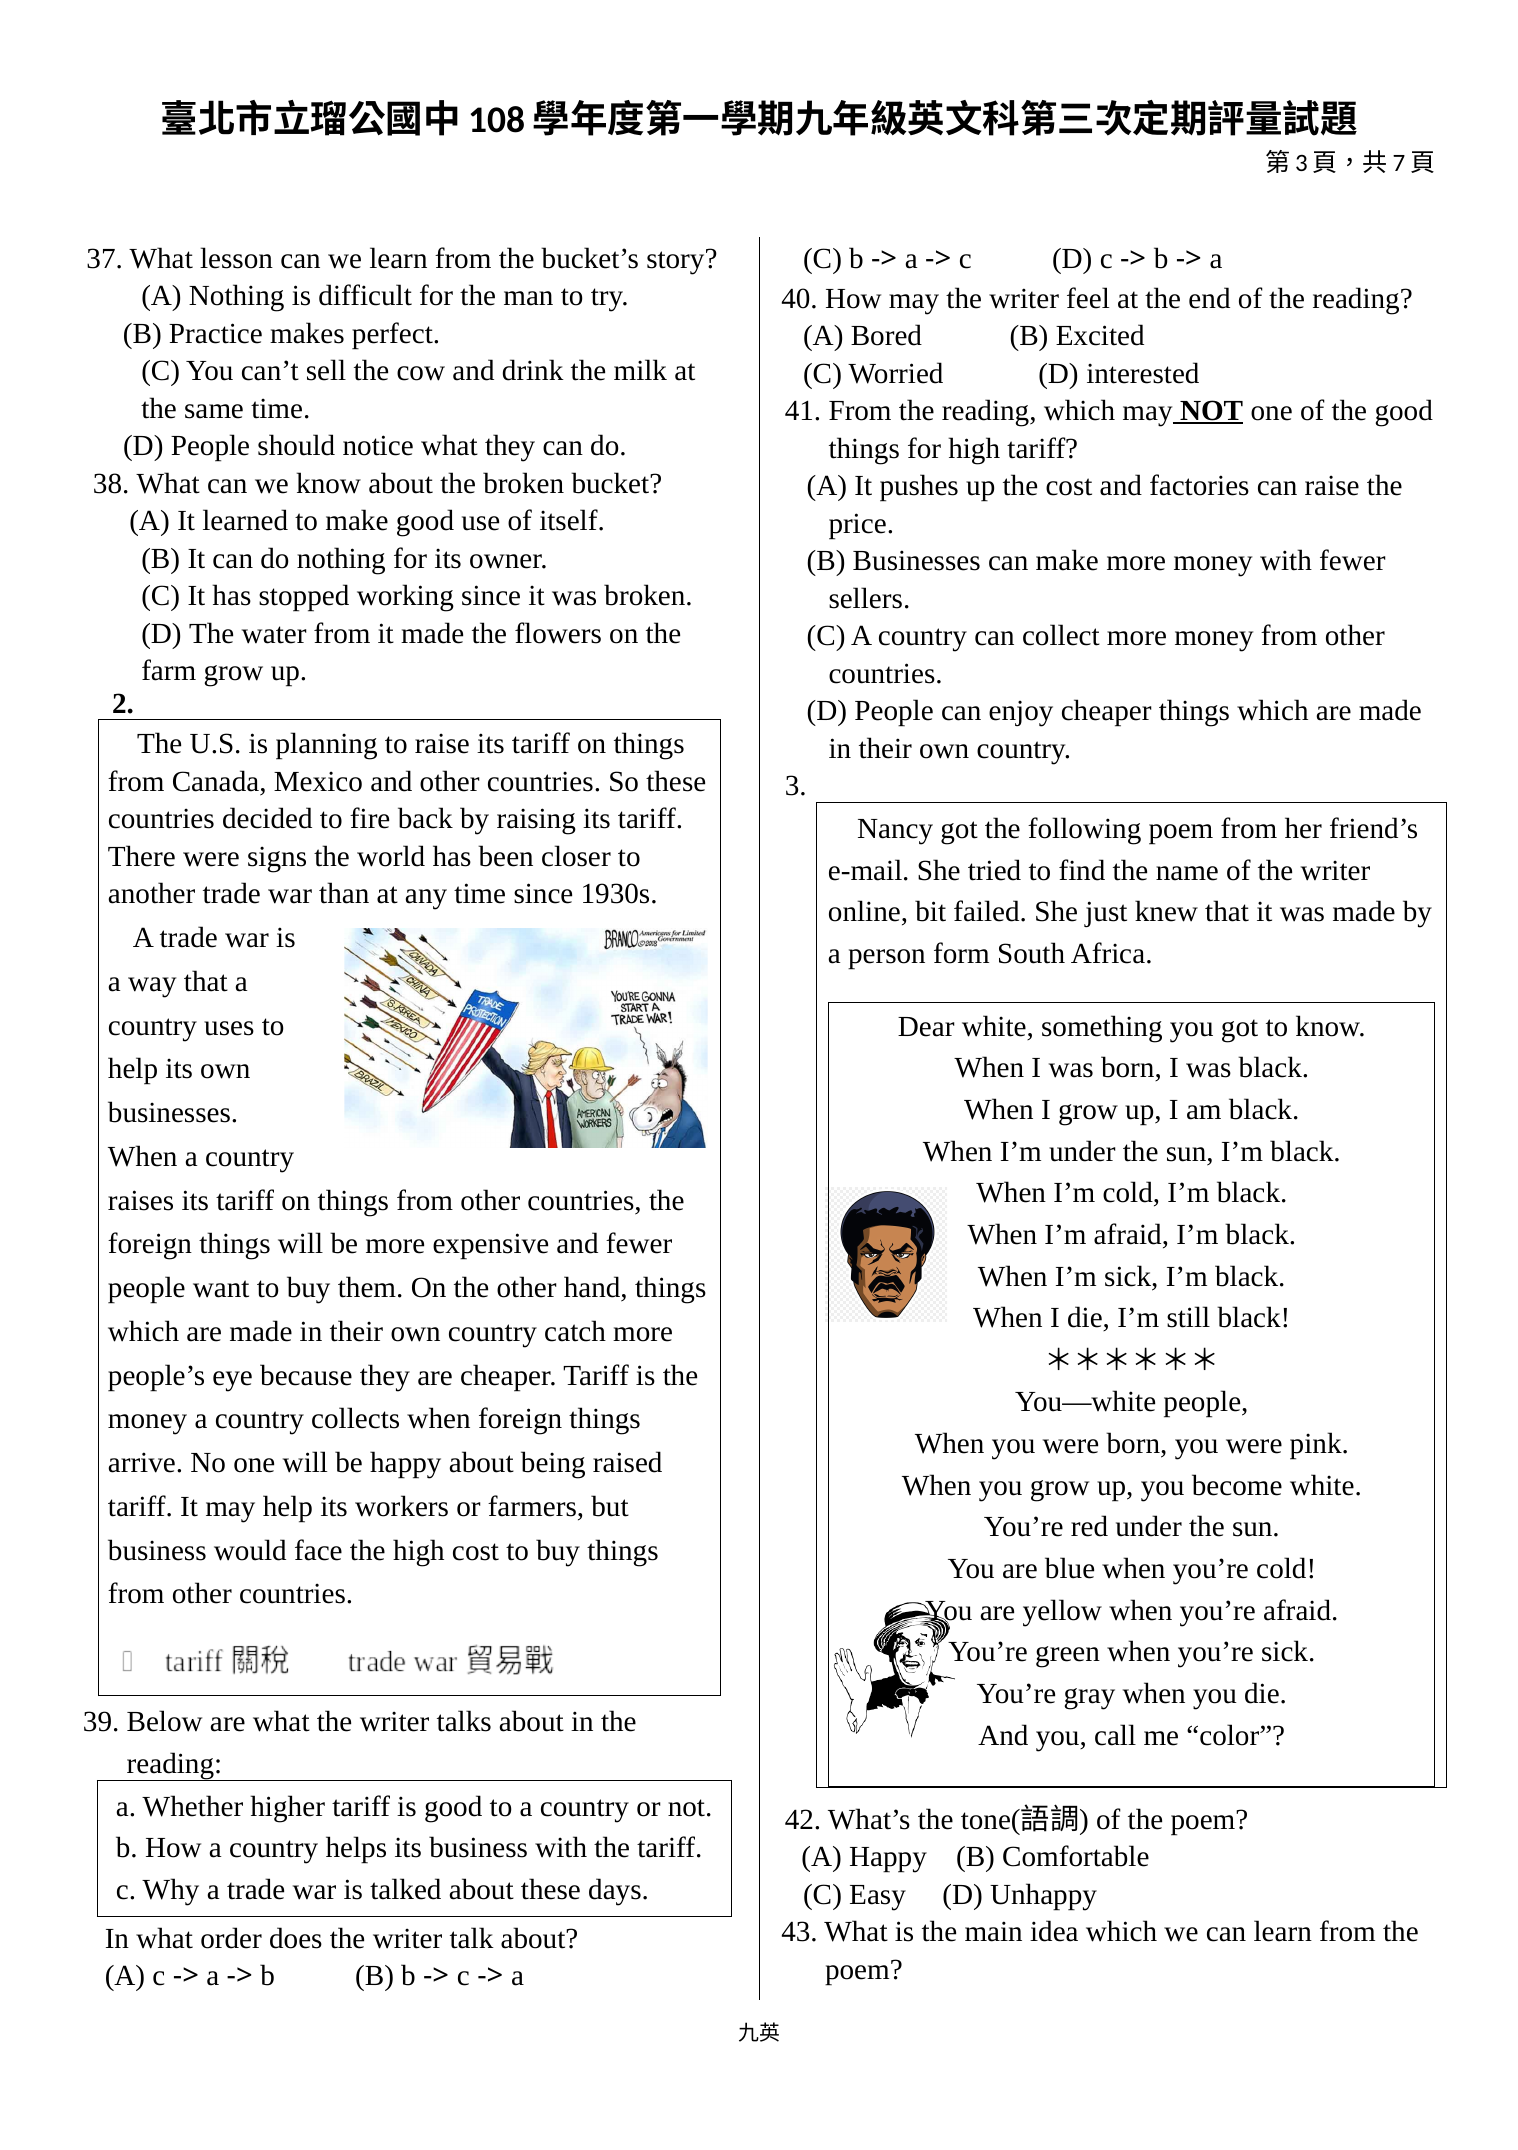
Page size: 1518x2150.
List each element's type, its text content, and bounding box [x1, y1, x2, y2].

text 39. Below are what the writer talks about in the reading: [83, 1696, 737, 1780]
table_header Dear white, something you got to know. When I was born, I was black. When I grow up, I am black. When I’m under the sun, I’m black. When I’m cold, I’m black. When I’m afraid, I’m black. When I’m sick, I’m black. When I die, I’m still black! ＊＊＊＊＊＊ You—white people, When you were born, you were pink. When you grow up, you become white. You’re red under the sun. You are blue when you’re cold! You are yellow when you’re afraid. You’re green when you’re sick. You’re gray when you die. And you, call me “color”? [829, 1003, 1434, 1786]
picture [947, 1607, 954, 1619]
text A trade war is a way that a country uses to help its own businesses. When a country raises its tariff on things from other countries, the foreign things will be more expensive and fewer people want to buy them. On the other hand, things which are made in their own country catch more people’s eye because they are cheaper. Tariff is the money a country collects when foreign things arrive. No one will be happy about being raised tariff. It may help its workers or farmers, but business would face the high cost to buy things from other countries. [99, 907, 720, 1610]
text (C) b -> a -> c (D) c -> b -> a [781, 237, 1435, 277]
text (A) It learned to make good use of itself. [93, 499, 737, 537]
text (C) It has stopped working since it was broken. [83, 574, 737, 612]
text (C) You can’t sell the cow and drink the milk at [83, 349, 737, 387]
text (A) c -> a -> b (B) b -> c -> a [83, 1955, 737, 1994]
text (C) A country can collect more money from other countries. [784, 614, 1435, 689]
text (D) People should notice what they can do. [83, 424, 737, 462]
text (D) People can enjoy cheaper things which are made in their own country. [784, 689, 1435, 764]
text The U.S. is planning to raise its tariff on things from Canada, Mexico and other countries. So these countries decided to fire back by raising its tariff. There were signs the world has been closer to another trade war than at any time since 1930s. [99, 720, 720, 907]
text (B) Practice makes perfect. [86, 312, 737, 349]
text 38. What can we know about the broken bucket? [93, 462, 737, 499]
picture [832, 1600, 956, 1741]
picture [344, 928, 708, 1148]
text 37. What lesson can we learn from the bucket’s story? [86, 237, 737, 274]
text farm grow up. [83, 649, 737, 687]
text 42. What’s the tone(語調) of the poem? [784, 1788, 1435, 1838]
table_header Nancy got the following poem from her friend’s e-mail. She tried to find the name of the writer online, bit failed. She just knew that it was made by a person form South Africa. [817, 803, 1446, 1787]
text 2. [83, 687, 737, 719]
text (C) Easy (D) Unhappy [781, 1875, 1435, 1913]
text (B) It can do nothing for its owner. [83, 537, 737, 574]
text (D) The water from it made the flowers on the [83, 612, 737, 649]
picture [829, 1187, 948, 1322]
text (A) Happy (B) Comfortable [781, 1838, 1435, 1875]
text 43. What is the main idea which we can learn from the poem? [781, 1913, 1435, 1988]
text 40. How may the writer feel at the end of the reading? [781, 277, 1435, 314]
text (B) Businesses can make more money with fewer sellers. [784, 539, 1435, 614]
text 41. From the reading, which may NOT one of the good things for high tariff? [784, 389, 1435, 464]
text In what order does the writer talk about? [83, 1917, 737, 1955]
text (C) Worried (D) interested [781, 352, 1435, 389]
text (A) It pushes up the cost and factories can raise the price. [784, 464, 1435, 539]
text 3. [784, 764, 1435, 802]
text (A) Bored (B) Excited [781, 314, 1435, 352]
table_header a. Whether higher tariff is good to a country or not. b. How a country helps its business with the tariff. c. Why a trade war is talked about these days. [98, 1781, 731, 1916]
text the same time. [83, 387, 737, 424]
text (A) Nothing is difficult for the man to try. [83, 274, 737, 312]
